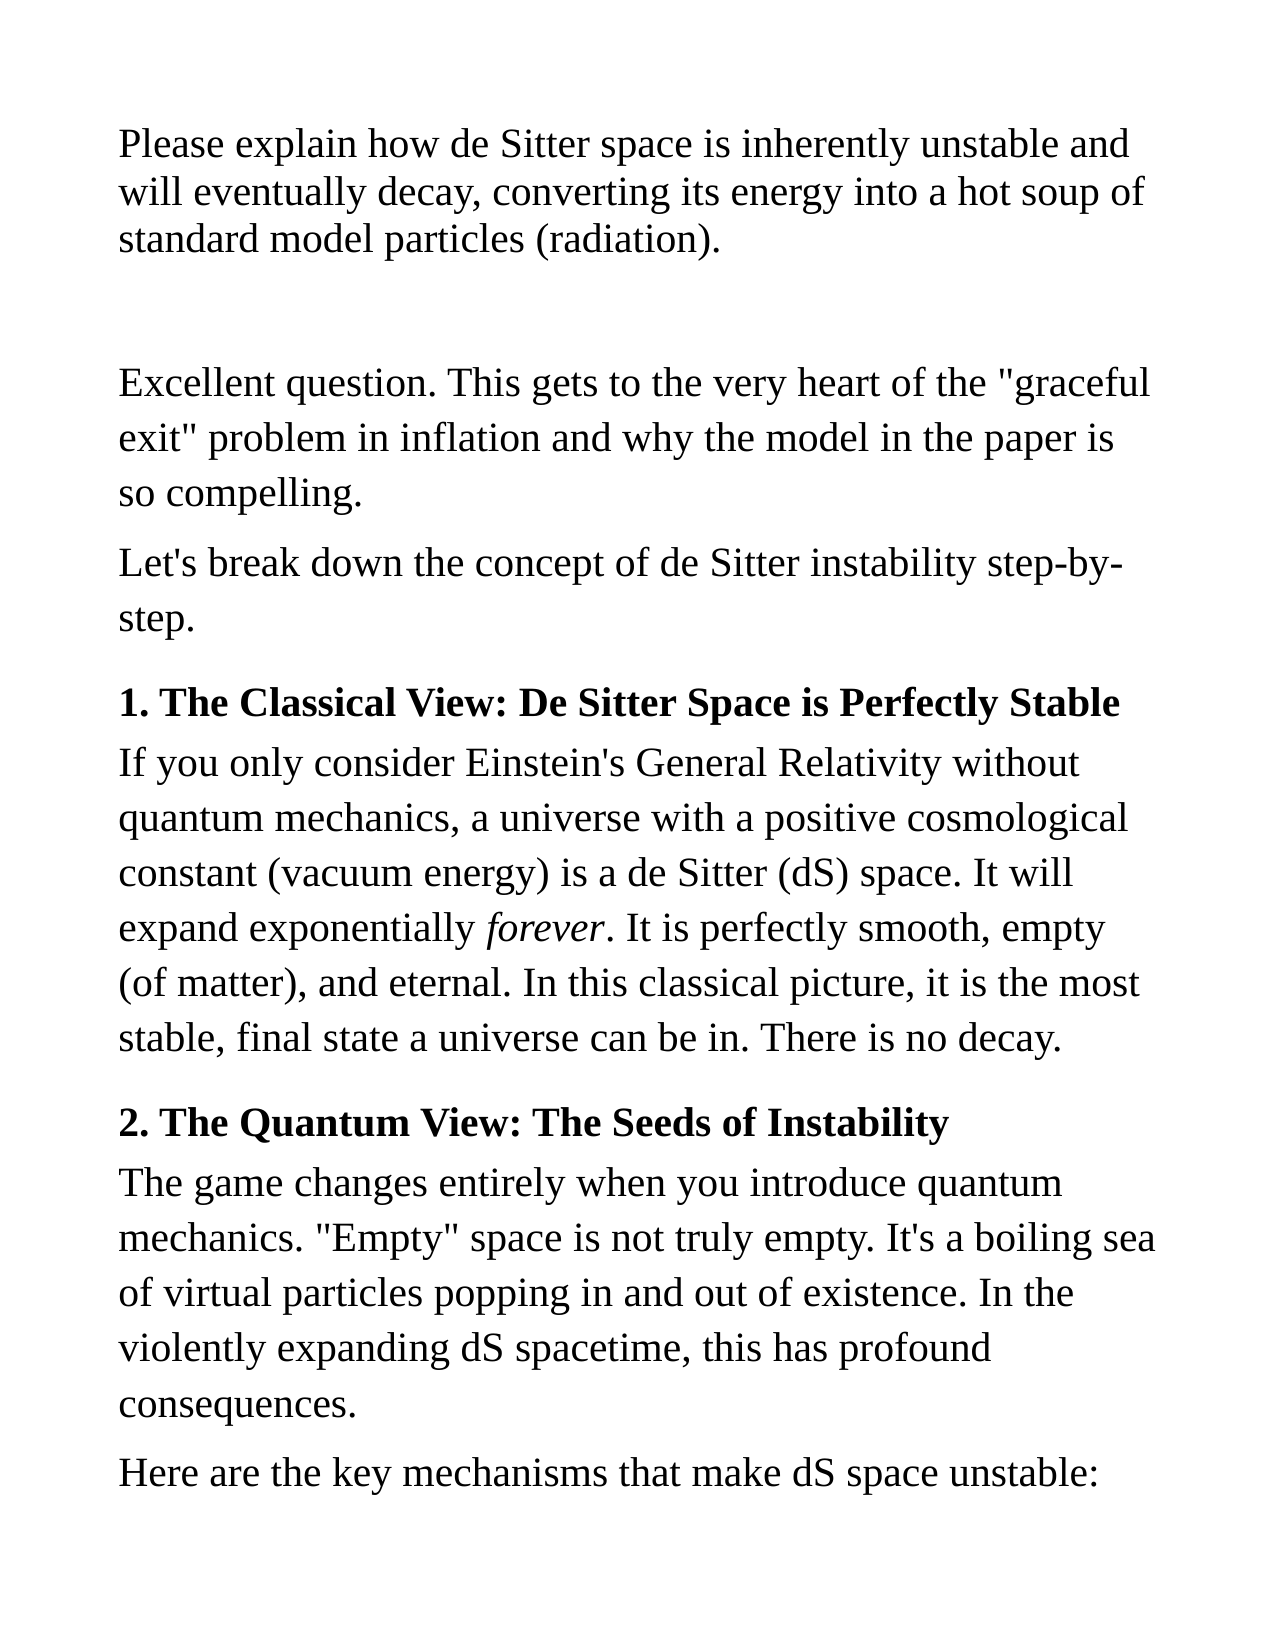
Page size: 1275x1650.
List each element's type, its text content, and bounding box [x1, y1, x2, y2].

text Here are the key mechanisms that make dS space unstable: [118, 1448, 1157, 1496]
subtitle 1. The Classical View: De Sitter Space is Perfectly Stable [118, 677, 1157, 725]
text Excellent question. This gets to the very heart of the "graceful exit" problem in inflation and why the model in the paper is so compelling. [118, 358, 1157, 516]
text The game changes entirely when you introduce quantum mechanics. "Empty" space is not truly empty. It's a boiling sea of virtual particles popping in and out of existence. In the violently expanding dS spacetime, this has profound consequences. [118, 1158, 1157, 1426]
text If you only consider Einstein's General Relativity without quantum mechanics, a universe with a positive cosmological constant (vacuum energy) is a de Sitter (dS) space. It will expand exponentially forever. It is perfectly smooth, empty (of matter), and eternal. In this classical picture, it is the most stable, final state a universe can be in. There is no decay. [118, 737, 1157, 1061]
text Please explain how de Sitter space is inherently unstable and will eventually decay, converting its energy into a hot soup of standard model particles (radiation). [118, 118, 1157, 262]
text Let's break down the concept of de Sitter instability step-by-step. [118, 538, 1157, 641]
subtitle 2. The Quantum View: The Seeds of Instability [118, 1097, 1157, 1145]
